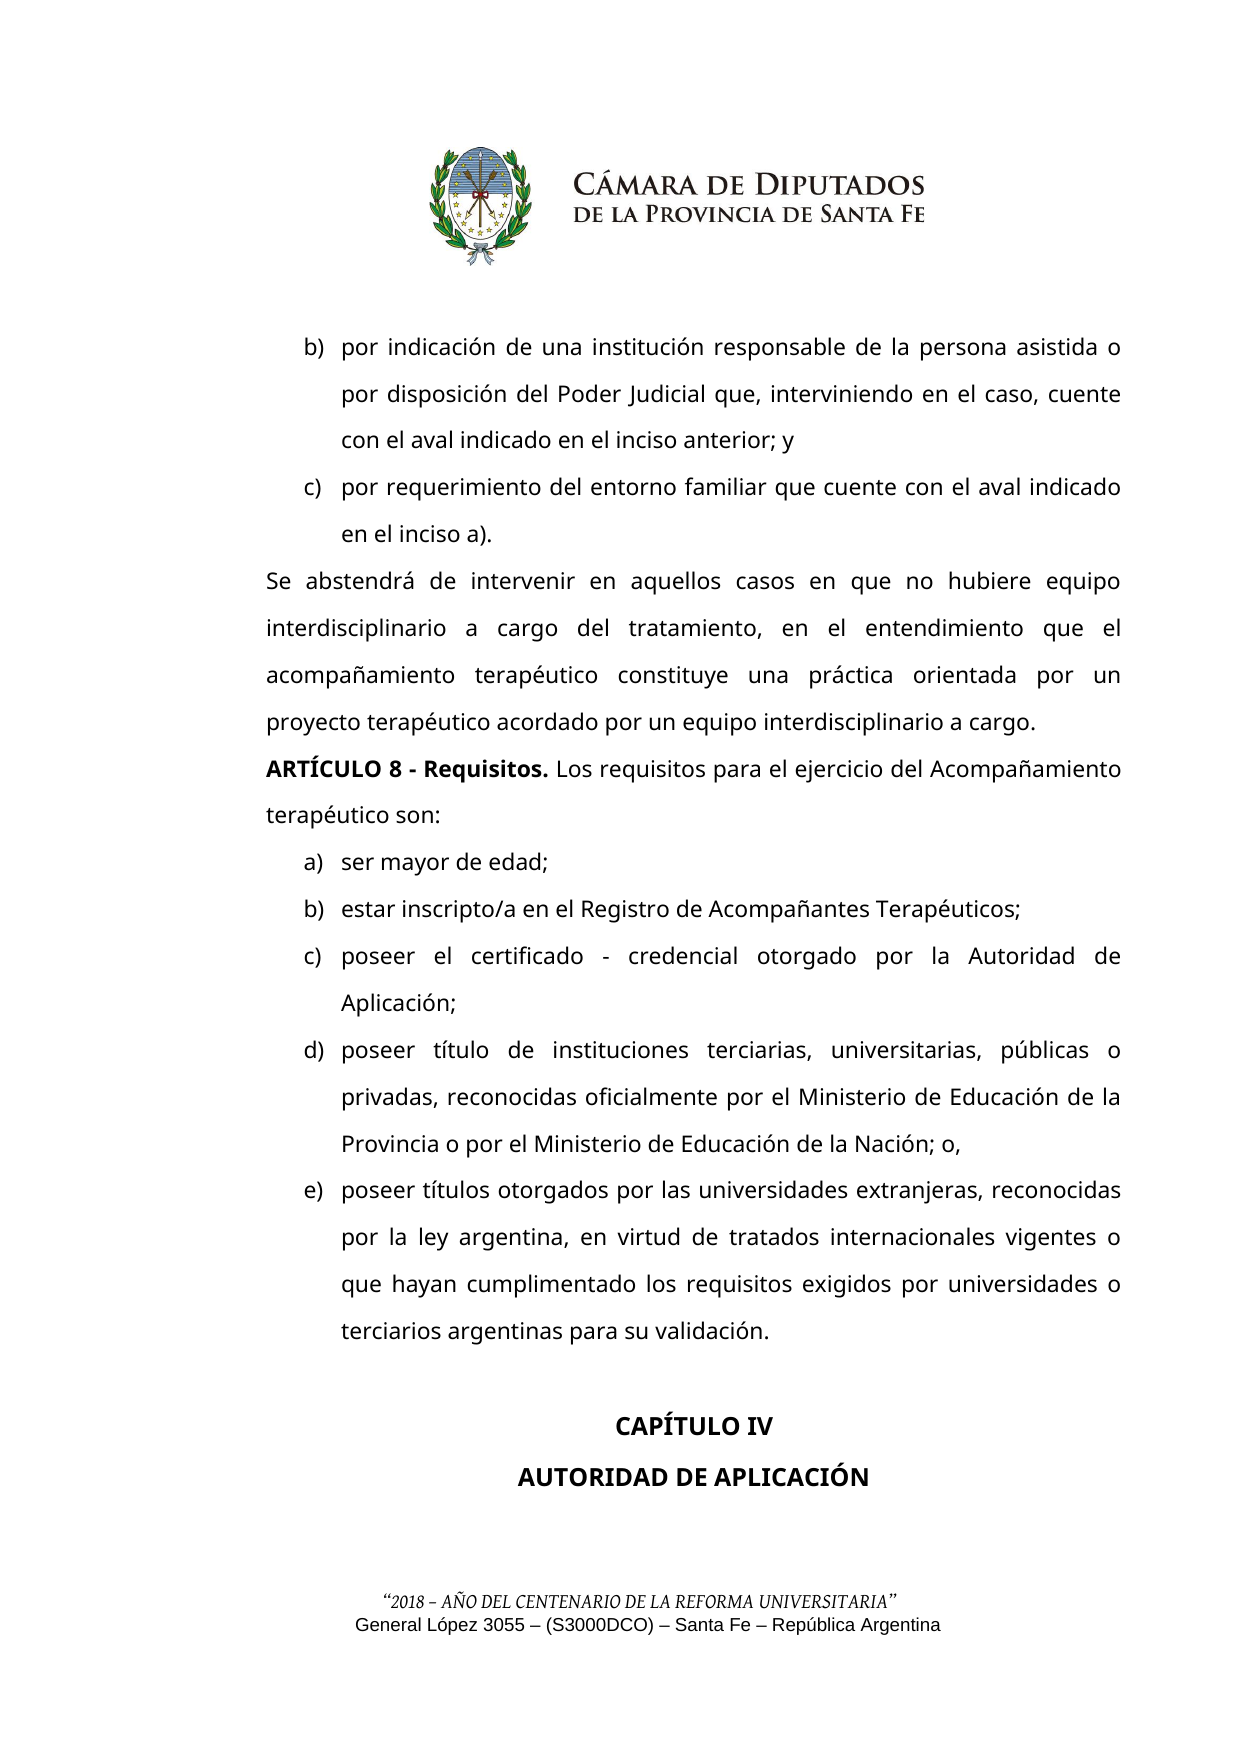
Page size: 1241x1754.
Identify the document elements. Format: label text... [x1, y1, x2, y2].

text CAPÍTULO IV [266, 1409, 1122, 1443]
list ser mayor de edad; [303, 846, 1122, 878]
list por indicación de una institución responsable de la persona asistida o por disposición del Poder Judicial que, interviniendo en el caso, cuente con el aval indicado en el inciso anterior; y [303, 331, 1122, 456]
list estar inscripto/a en el Registro de Acompañantes Terapéuticos; [303, 893, 1122, 924]
list poseer títulos otorgados por las universidades extranjeras, reconocidas por la ley argentina, en virtud de tratados internacionales vigentes o que hayan cumplimentado los requisitos exigidos por universidades o terciarios argentinas para su validación. [303, 1174, 1122, 1346]
text Se abstendrá de intervenir en aquellos casos en que no hubiere equipo interdisciplinario a cargo del tratamiento, en el entendimiento que el acompañamiento terapéutico constituye una práctica orientada por un proyecto terapéutico acordado por un equipo interdisciplinario a cargo. [266, 565, 1122, 737]
list poseer el certificado - credencial otorgado por la Autoridad de Aplicación; [303, 940, 1122, 1018]
text ARTÍCULO 8 - Requisitos. Los requisitos para el ejercicio del Acompañamiento terapéutico son: [266, 753, 1122, 831]
picture [429, 147, 925, 270]
text AUTORIDAD DE APLICACIÓN [266, 1460, 1122, 1494]
list poseer título de instituciones terciarias, universitarias, públicas o privadas, reconocidas oficialmente por el Ministerio de Educación de la Provincia o por el Ministerio de Educación de la Nación; o, [303, 1034, 1122, 1159]
list por requerimiento del entorno familiar que cuente con el aval indicado en el inciso a). [303, 471, 1122, 549]
